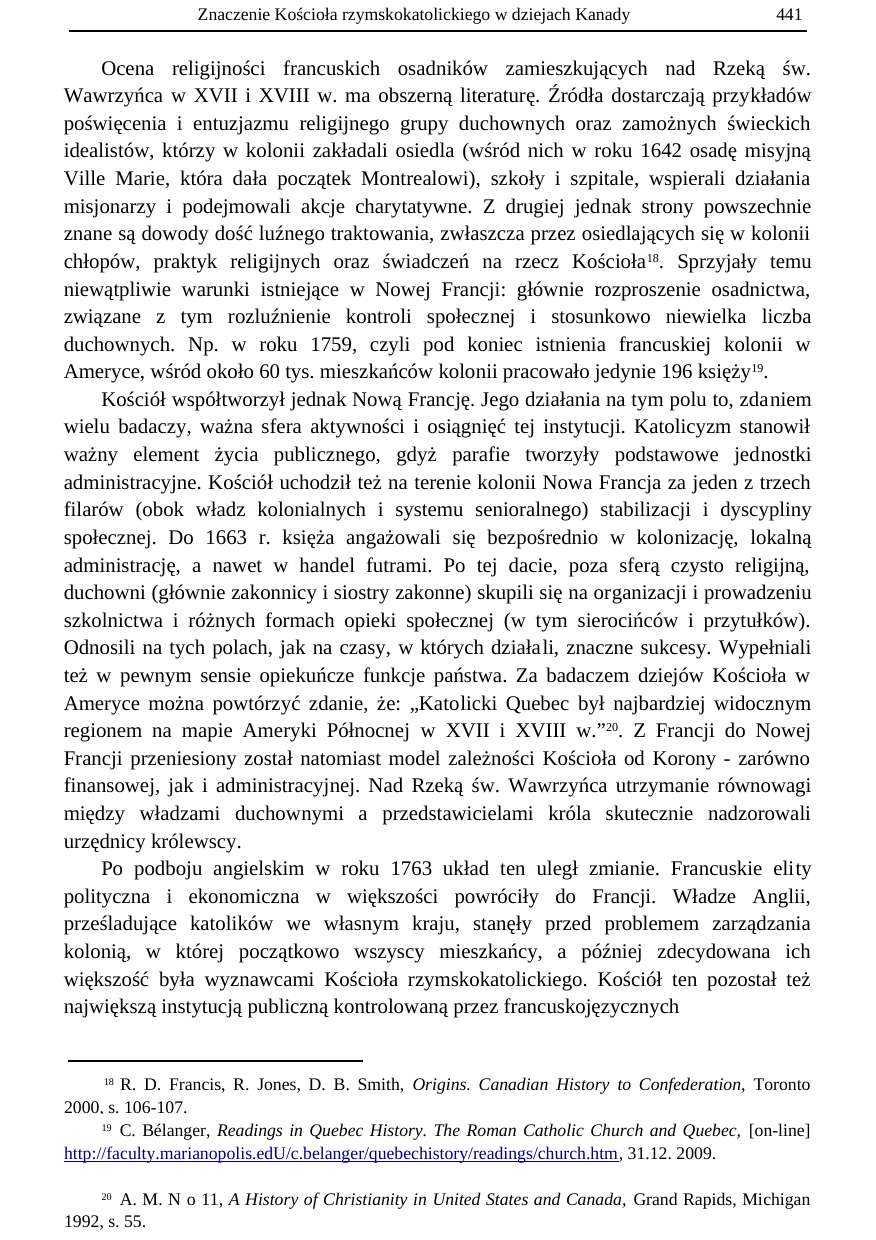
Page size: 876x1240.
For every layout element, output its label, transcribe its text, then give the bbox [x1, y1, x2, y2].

text Znaczenie Kościoła rzymskokatolickiego w dziejach Kanady [197, 4, 678, 24]
text Ocena religijności francuskich osadników zamieszkujących nad Rzeką św. Wawrzyńca w XVII i XVIII w. ma obszerną literaturę. Źródła dostarczają przy­kładów poświęcenia i entuzjazmu religijnego grupy duchownych oraz zamożnych świeckich idealistów, którzy w kolonii zakładali osiedla (wśród nich w roku 1642 osadę misyjną Ville Marie, która dała początek Montrealowi), szkoły i szpitale, wspierali działania misjonarzy i podejmowali akcje charytatywne. Z drugiej jed­nak strony powszechnie znane są dowody dość luźnego traktowania, zwłaszcza przez osiedlających się w kolonii chłopów, praktyk religijnych oraz świadczeń na rzecz Kościoła18. Sprzyjały temu niewątpliwie warunki istniejące w Nowej Francji: głównie rozproszenie osadnictwa, związane z tym rozluźnienie kontroli społecz­nej i stosunkowo niewielka liczba duchownych. Np. w roku 1759, czyli pod koniec istnienia francuskiej kolonii w Ameryce, wśród około 60 tys. mieszkańców kolo­nii pracowało jedynie 196 księży19. [63, 56, 812, 383]
text Kościół współtworzył jednak Nową Francję. Jego działania na tym polu to, zda­niem wielu badaczy, ważna sfera aktywności i osiągnięć tej instytucji. Katolicyzm stanowił ważny element życia publicznego, gdyż parafie tworzyły podstawowe jed­nostki administracyjne. Kościół uchodził też na terenie kolonii Nowa Francja za jeden z trzech filarów (obok władz kolonialnych i systemu senioralnego) stabiliza­cji i dyscypliny społecznej. Do 1663 r. księża angażowali się bezpośrednio w kolo­nizację, lokalną administrację, a nawet w handel futrami. Po tej dacie, poza sferą czysto religijną, duchowni (głównie zakonnicy i siostry zakonne) skupili się na or­ganizacji i prowadzeniu szkolnictwa i różnych formach opieki społecznej (w tym sierocińców i przytułków). Odnosili na tych polach, jak na czasy, w których działa­li, znaczne sukcesy. Wypełniali też w pewnym sensie opiekuńcze funkcje państwa. Za badaczem dziejów Kościoła w Ameryce można powtórzyć zdanie, że: „Kato­licki Quebec był najbardziej widocznym regionem na mapie Ameryki Północnej w XVII i XVIII w.”20. Z Francji do Nowej Francji przeniesiony został natomiast model zależności Kościoła od Korony - zarówno finansowej, jak i administracyj­nej. Nad Rzeką św. Wawrzyńca utrzymanie równowagi między władzami duchow­nymi a przedstawicielami króla skutecznie nadzorowali urzędnicy królewscy. [63, 387, 812, 853]
text Po podboju angielskim w roku 1763 układ ten uległ zmianie. Francuskie eli­ty polityczna i ekonomiczna w większości powróciły do Francji. Władze Anglii, prześladujące katolików we własnym kraju, stanęły przed problemem zarządzania kolonią, w której początkowo wszyscy mieszkańcy, a później zdecydowana ich większość była wyznawcami Kościoła rzymskokatolickiego. Kościół ten pozostał też największą instytucją publiczną kontrolowaną przez francuskojęzycznych [63, 856, 812, 1018]
text 19 C. Bélanger, Readings in Quebec History. The Roman Catholic Church and Quebec, [on-line] http://faculty.marianopolis.edU/c.belanger/quebechistory/readings/church.htm, 31.12. 2009. [64, 1120, 810, 1163]
text 20 A. M. N o 11, A History of Christianity in United States and Canada, Grand Rapids, Mi­chigan 1992, s. 55. [64, 1189, 810, 1232]
text 441 [776, 4, 808, 24]
text 18 R. D. Francis, R. Jones, D. B. Smith, Origins. Canadian History to Confederation, Toronto 2000, s. 106-107. [64, 1074, 810, 1114]
